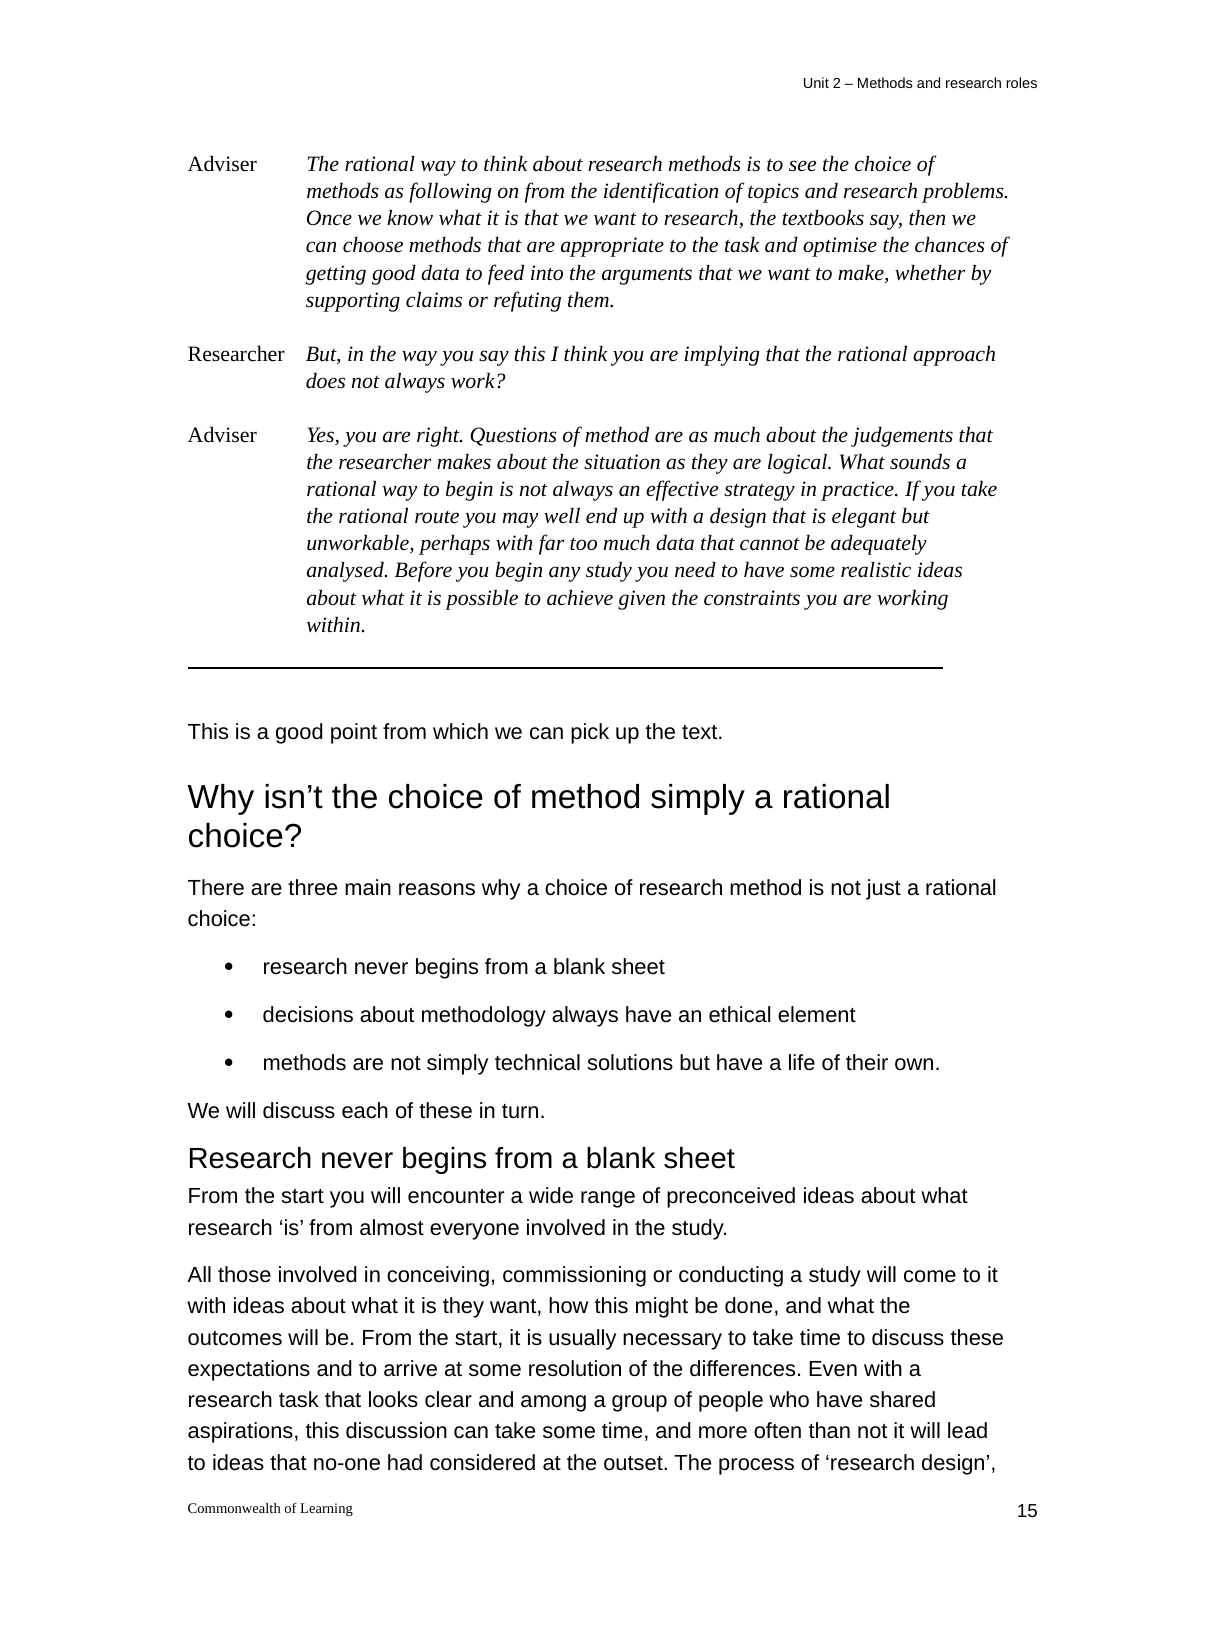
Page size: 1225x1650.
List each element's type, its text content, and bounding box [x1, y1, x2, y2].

text Adviser The rational way to think about research methods is to see the choice of methods as following on from the identification of topics and research problems. [187, 150, 1012, 204]
text Why isn’t the choice of method simply a rational choice? [187, 777, 1007, 854]
text All those involved in conceiving, commissioning or conducting a study will come to it with ideas about what it is they want, how this might be done, and what the outcomes will be. From the start, it is usually necessary to take time to discuss these expectations and to arrive at some resolution of the differences. Even with a research task that looks clear and among a group of people who have shared aspirations, this discussion can take some time, and more often than not it will lead to ideas that no-one had considered at the outset. The process of ‘research design’, [187, 1258, 1007, 1476]
text We will discuss each of these in turn. [187, 1093, 1007, 1124]
text From the start you will encounter a wide range of preconceived ideas about what research ‘is’ from almost everyone involved in the study. [187, 1179, 1007, 1241]
text Adviser Yes, you are right. Questions of method are as much about the judgements that the researcher makes about the situation as they are logical. What sounds a rational way to begin is not always an effective strategy in practice. If you take the rational route you may well end up with a design that is elegant but unworkable, perhaps with far too much data that cannot be adequately analysed. Before you begin any study you need to have some realistic ideas about what it is possible to achieve given the constraints you are working within. [187, 421, 1012, 637]
text There are three main reasons why a choice of research method is not just a rational choice: [187, 871, 1007, 933]
list methods are not simply technical solutions but have a life of their own. [225, 1045, 1037, 1077]
text Once we know what it is that we want to research, the textbooks say, then we can choose methods that are appropriate to the task and optimise the chances of getting good data to feed into the arguments that we want to make, whether by supporting claims or refuting them. [187, 204, 1012, 339]
text Research never begins from a blank sheet [187, 1141, 1007, 1174]
list decisions about methodology always have an ethical element [225, 997, 1037, 1029]
text Researcher But, in the way you say this I think you are implying that the rational approach does not always work? [187, 339, 1012, 421]
text This is a good point from which we can pick up the text. [187, 719, 1037, 744]
list research never begins from a blank sheet [225, 950, 1037, 981]
